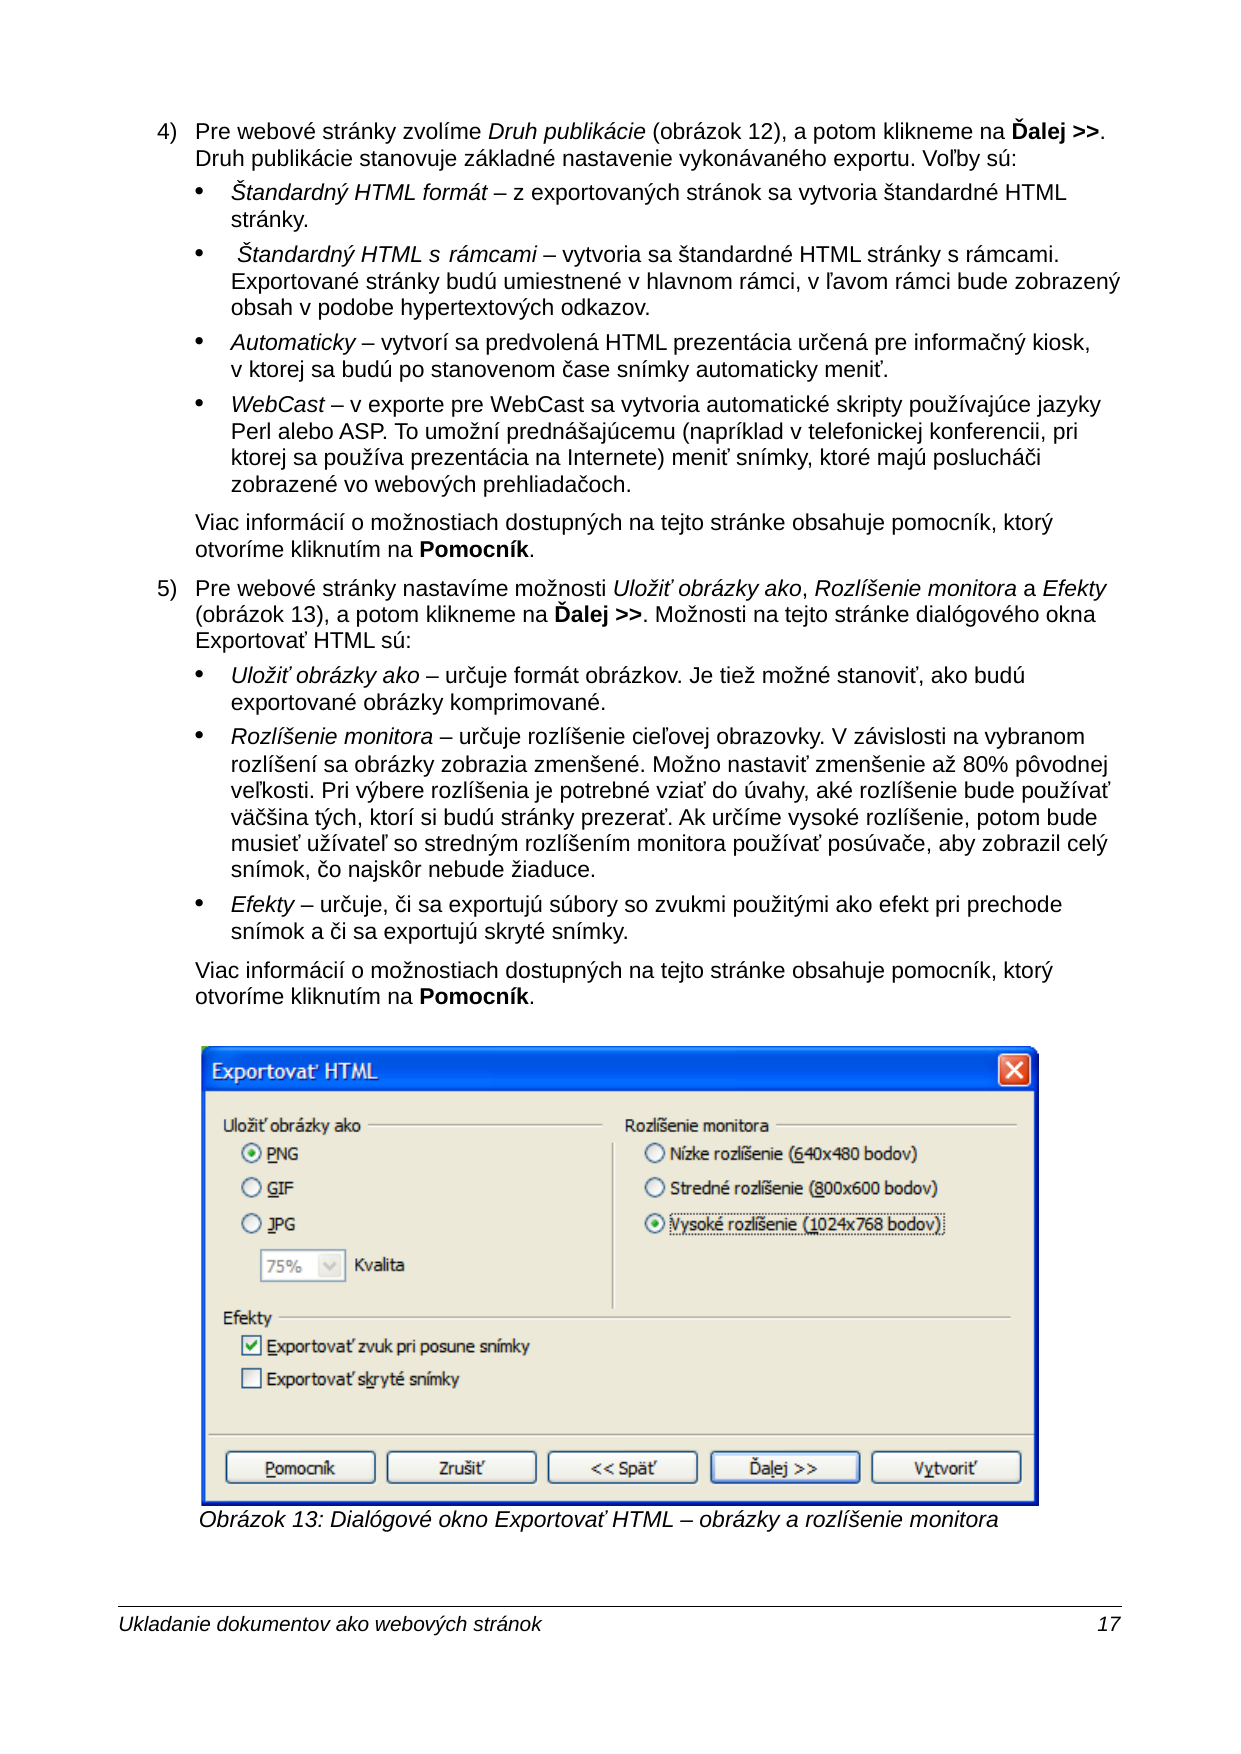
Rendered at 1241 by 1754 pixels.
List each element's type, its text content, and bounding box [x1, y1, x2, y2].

list Uložiť obrázky ako – určuje formát obrázkov. Je tiež možné stanoviť, ako budú exportované obrázky komprimované. [192, 660, 1122, 715]
list Automaticky – vytvorí sa predvolená HTML prezentácia určená pre informačný kiosk, v ktorej sa budú po stanovenom čase snímky automaticky meniť. [192, 327, 1122, 382]
list Štandardný HTML s rámcami – vytvoria sa štandardné HTML stránky s rámcami. Exportované stránky budú umiestnené v hlavnom rámci, v ľavom rámci bude zobrazený obsah v podobe hypertextových odkazov. [192, 239, 1122, 321]
list Pre webové stránky zvolíme Druh publikácie (obrázok 12), a potom klikneme na Ďalej >>. Druh publikácie stanovuje základné nastavenie vykonávaného exportu. Voľby sú: [177, 118, 1122, 171]
list WebCast – v exporte pre WebCast sa vytvoria automatické skripty používajúce jazyky Perl alebo ASP. To umožní prednášajúcemu (napríklad v telefonickej konferencii, pri ktorej sa používa prezentácia na Internete) meniť snímky, ktoré majú poslucháči zobrazené vo webových prehliadačoch. [192, 389, 1122, 497]
list Efekty – určuje, či sa exportujú súbory so zvukmi použitými ako efekt pri prechode snímok a či sa exportujú skryté snímky. [192, 889, 1122, 944]
list Rozlíšenie monitora – určuje rozlíšenie cieľovej obrazovky. V závislosti na vybranom rozlíšení sa obrázky zobrazia zmenšené. Možno nastaviť zmenšenie až 80% pôvodnej veľkosti. Pri výbere rozlíšenia je potrebné vziať do úvahy, aké rozlíšenie bude používať väčšina tých, ktorí si budú stránky prezerať. Ak určíme vysoké rozlíšenie, potom bude musieť užívateľ so stredným rozlíšením monitora používať posúvače, aby zobrazil celý snímok, čo najskôr nebude žiaduce. [192, 722, 1122, 882]
list Viac informácií o možnostiach dostupných na tejto stránke obsahuje pomocník, ktorý otvoríme kliknutím na Pomocník. [195, 509, 1122, 562]
list Pre webové stránky nastavíme možnosti Uložiť obrázky ako, Rozlíšenie monitora a Efekty (obrázok 13), a potom klikneme na Ďalej >>. Možnosti na tejto stránke dialógového okna Exportovať HTML sú: [177, 574, 1122, 653]
text Obrázok 13: Dialógové okno Exportovať HTML – obrázky a rozlíšenie monitora [199, 1066, 1042, 1532]
list Štandardný HTML formát – z exportovaných stránok sa vytvoria štandardné HTML stránky. [192, 177, 1122, 233]
picture [201, 1046, 1039, 1506]
list Viac informácií o možnostiach dostupných na tejto stránke obsahuje pomocník, ktorý otvoríme kliknutím na Pomocník. [195, 957, 1122, 1009]
